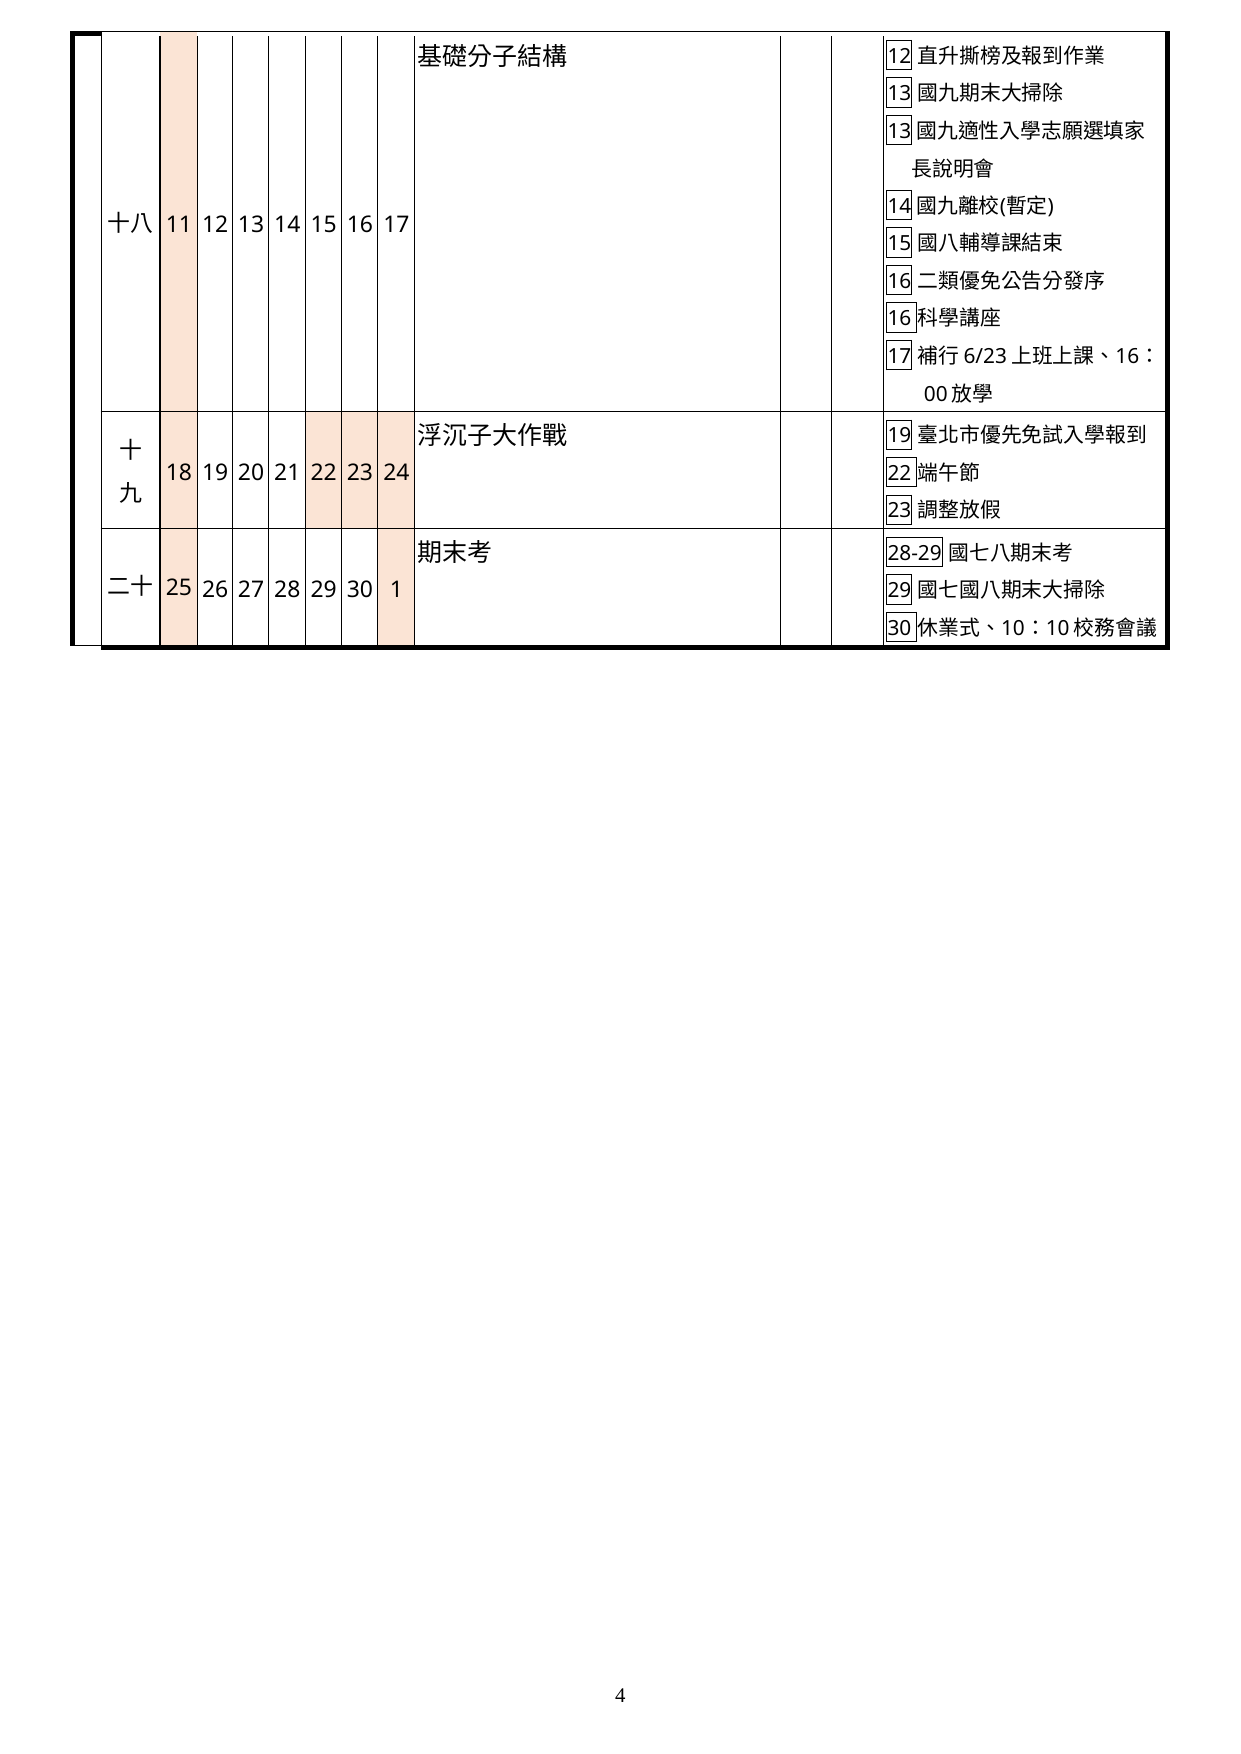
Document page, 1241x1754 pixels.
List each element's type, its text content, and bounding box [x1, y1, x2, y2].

table_cell [832, 529, 883, 645]
table_cell 16 [342, 32, 378, 411]
table_cell [832, 412, 883, 528]
table_cell 13 [233, 32, 269, 411]
table_cell 20 [233, 412, 268, 528]
table_cell 17 [378, 32, 414, 411]
table_cell 十 九 [102, 412, 159, 528]
table_cell 15 [305, 32, 342, 411]
table_cell 22 [306, 412, 341, 528]
table_cell [781, 529, 831, 645]
table_cell 29 [306, 529, 341, 645]
table_cell 12 直升撕榜及報到作業 13 國九期末大掃除 13國九適性入學志願選填家長說明會 14國九離校(暫定) 15 國八輔導課結束 16 二類優免公告分發序 16 科學講座 17 補行6/23上班上課、16：00放學 [883, 32, 1165, 411]
table_cell 28-29 國七八期末考 29 國七國八期末大掃除 30 休業式、10：10校務會議 [884, 529, 1165, 645]
table_cell 28 [269, 529, 305, 645]
table_cell 18 [161, 412, 197, 528]
table_cell [780, 32, 832, 411]
table_cell [75, 36, 101, 645]
table_cell 30 [342, 529, 377, 645]
table_cell 23 [342, 412, 377, 528]
table_cell 浮沉子大作戰 [415, 412, 780, 528]
table_cell 14 [269, 32, 305, 411]
table_cell 21 [269, 412, 305, 528]
table_cell 19 [198, 412, 232, 528]
table_cell 十八 [102, 32, 160, 411]
table_cell 11 [160, 32, 197, 411]
table_cell 12 [198, 32, 233, 411]
table_cell 1 [378, 529, 414, 645]
table_cell 期末考 [415, 529, 780, 645]
table_cell 19 臺北市優先免試入學報到 22 端午節 23 調整放假 [884, 412, 1165, 528]
table_cell 26 [198, 529, 232, 645]
table_cell 25 [161, 529, 197, 645]
table_cell 24 [378, 412, 414, 528]
table_cell [832, 32, 883, 411]
table_cell [781, 412, 831, 528]
table_cell 二十 [102, 529, 159, 645]
table_cell 基礎分子結構 [414, 32, 780, 411]
table_cell 27 [233, 529, 268, 645]
